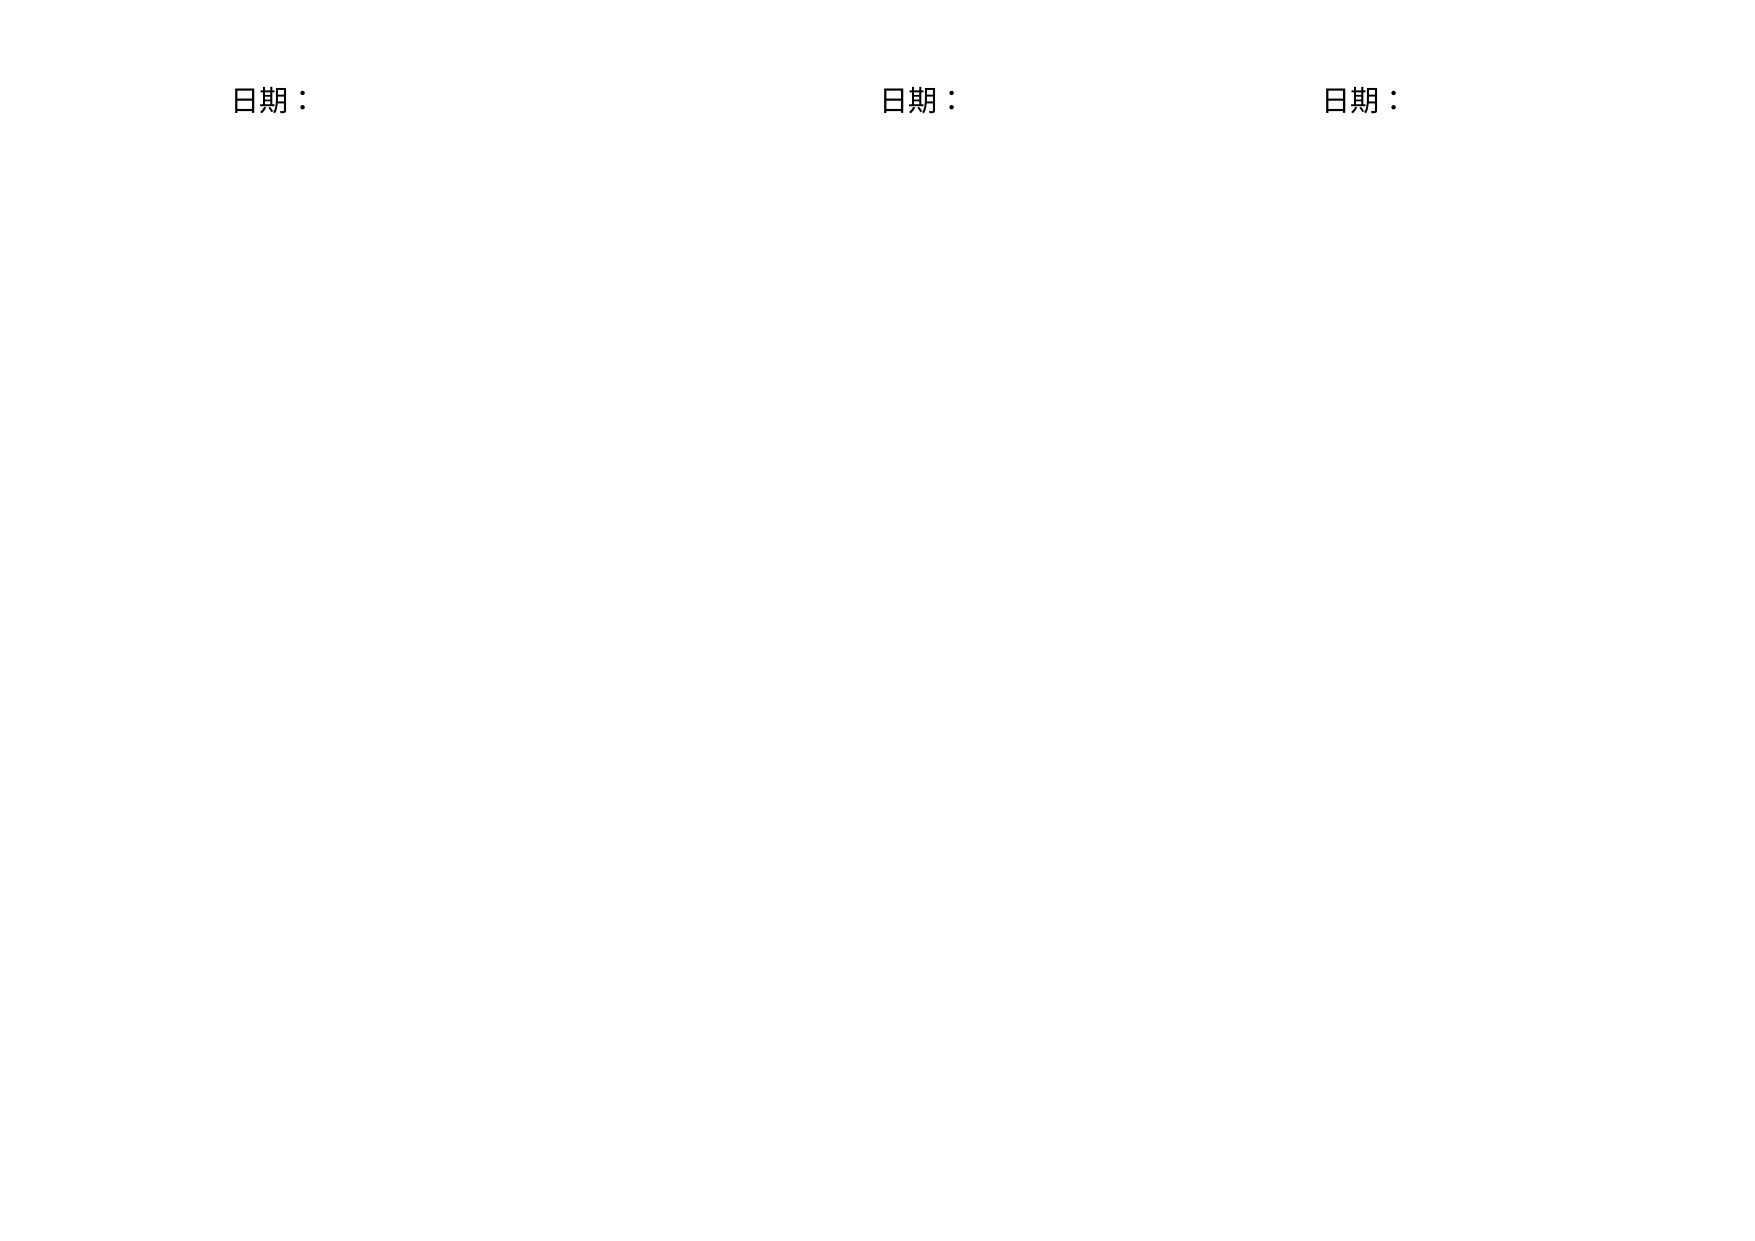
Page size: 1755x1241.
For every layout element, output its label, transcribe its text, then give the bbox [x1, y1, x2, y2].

text 日期： 日期： 日期： [77, 77, 1657, 119]
